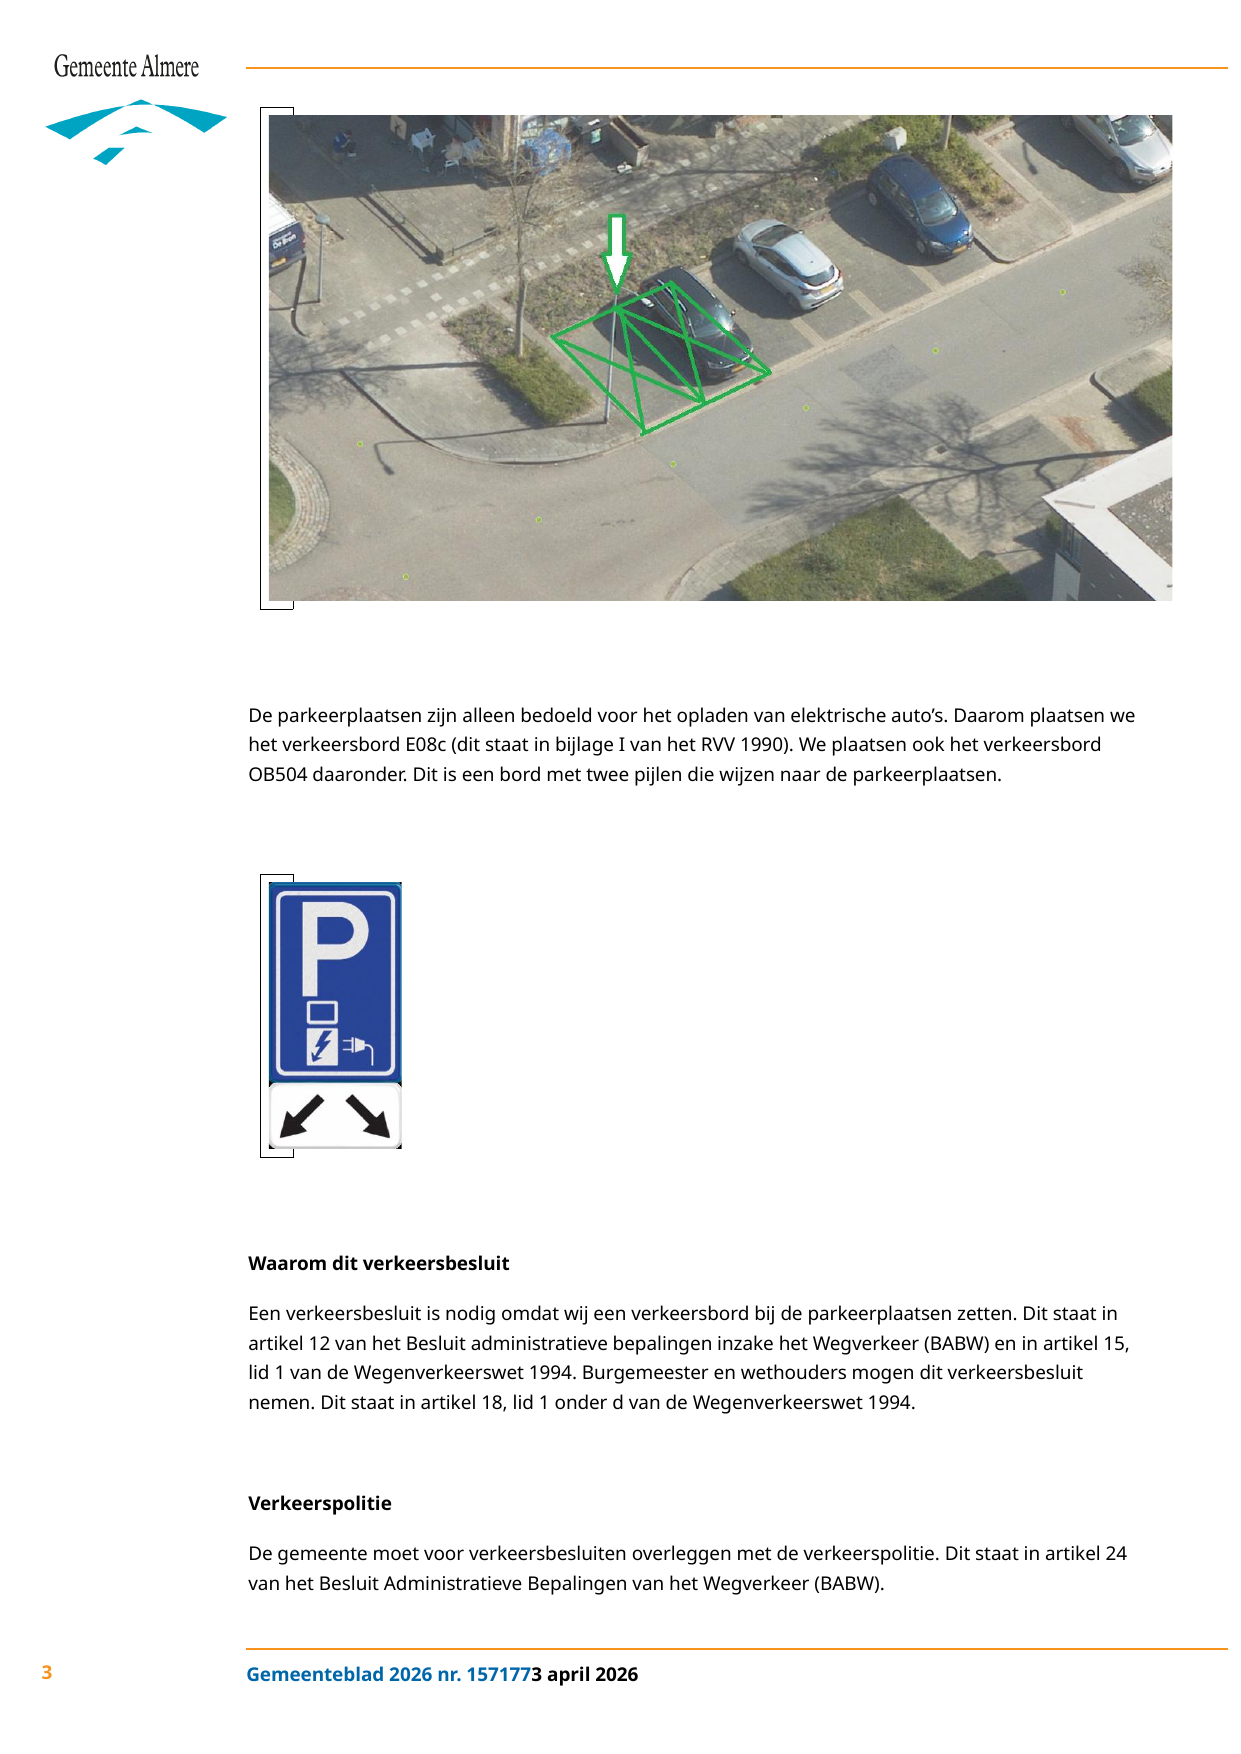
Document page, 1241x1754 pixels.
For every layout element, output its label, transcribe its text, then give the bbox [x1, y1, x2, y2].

text De gemeente moet voor verkeersbesluiten overleggen met de verkeerspolitie. Dit staat in artikel 24 van het Besluit Administratieve Bepalingen van het Wegverkeer (BABW). [248, 1540, 1152, 1596]
text Verkeerspolitie [248, 1490, 1152, 1516]
picture [41, 47, 231, 172]
picture [268, 882, 402, 1149]
picture [268, 115, 1173, 601]
text Een verkeersbesluit is nodig omdat wij een verkeersbord bij de parkeerplaatsen zetten. Dit staat in artikel 12 van het Besluit administratieve bepalingen inzake het Wegverkeer (BABW) en in artikel 15, lid 1 van de Wegenverkeerswet 1994. Burgemeester en wethouders mogen dit verkeersbesluit nemen. Dit staat in artikel 18, lid 1 onder d van de Wegenverkeerswet 1994. [248, 1300, 1152, 1415]
text De parkeerplaatsen zijn alleen bedoeld voor het opladen van elektrische auto’s. Daarom plaatsen we het verkeersbord E08c (dit staat in bijlage I van het RVV 1990). We plaatsen ook het verkeersbord OB504 daaronder. Dit is een bord met twee pijlen die wijzen naar de parkeerplaatsen. [248, 702, 1152, 787]
text Waarom dit verkeersbesluit [248, 1250, 1152, 1276]
